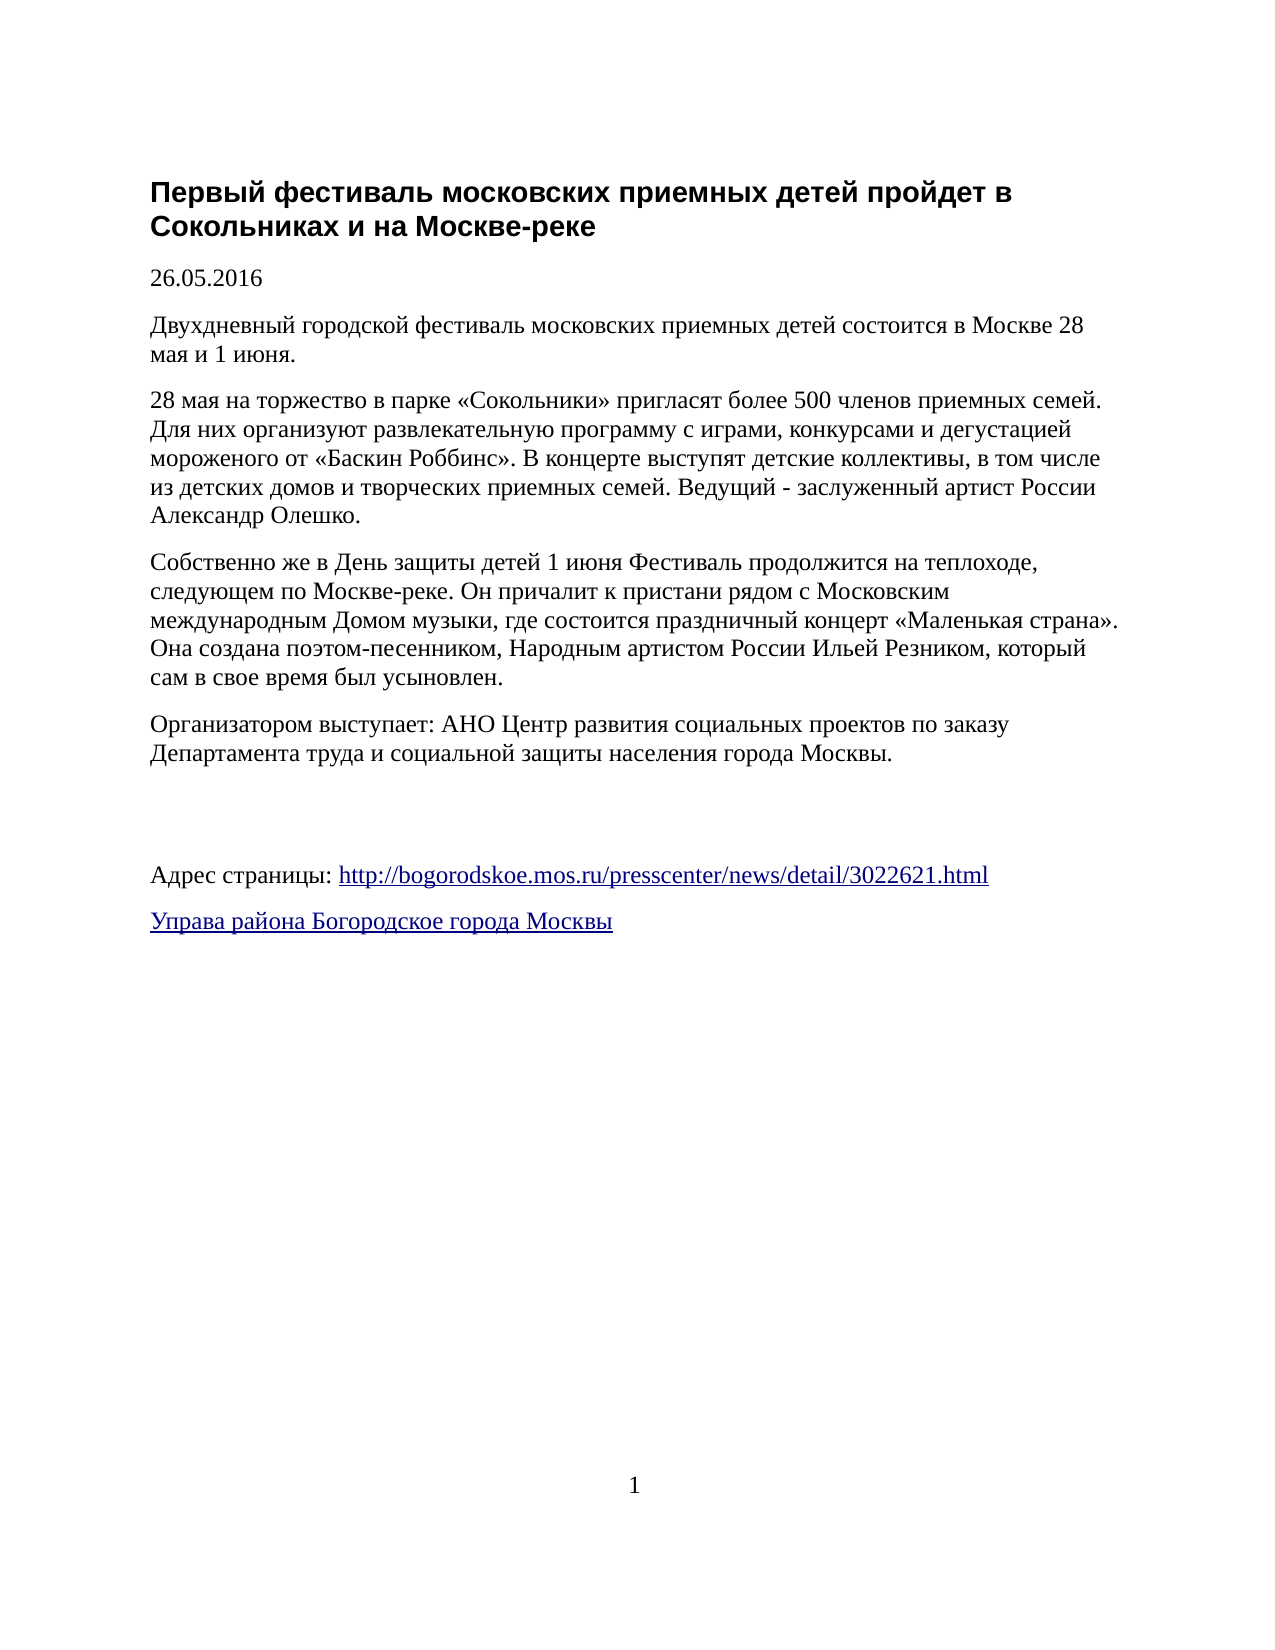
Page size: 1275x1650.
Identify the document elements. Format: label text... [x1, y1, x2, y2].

subtitle Первый фестиваль московских приемных детей пройдет в Сокольниках и на Москве-реке [150, 175, 1125, 242]
text 28 мая на торжество в парке «Сокольники» пригласят более 500 членов приемных семей. Для них организуют развлекательную программу с играми, конкурсами и дегустацией мороженого от «Баскин Роббинс». В концерте выступят детские коллективы, в том числе из детских домов и творческих приемных семей. Ведущий - заслуженный артист России Александр Олешко. [150, 386, 1125, 529]
text 26.05.2016 [150, 263, 1125, 292]
text Собственно же в День защиты детей 1 июня Фестиваль продолжится на теплоходе, следующем по Москве-реке. Он причалит к пристани рядом с Московским международным Домом музыки, где состоится праздничный концерт «Маленькая страна». Она создана поэтом-песенником, Народным артистом России Ильей Резником, который сам в свое время был усыновлен. [150, 547, 1125, 691]
text Двухдневный городской фестиваль московских приемных детей состоится в Москве 28 мая и 1 июня. [150, 310, 1125, 368]
text Управа района Богородское города Москвы [150, 906, 1125, 935]
text Организатором выступает: АНО Центр развития социальных проектов по заказу Департамента труда и социальной защиты населения города Москвы. [150, 709, 1125, 766]
text Адрес страницы: http://bogorodskoe.mos.ru/presscenter/news/detail/3022621.html [150, 860, 1125, 888]
